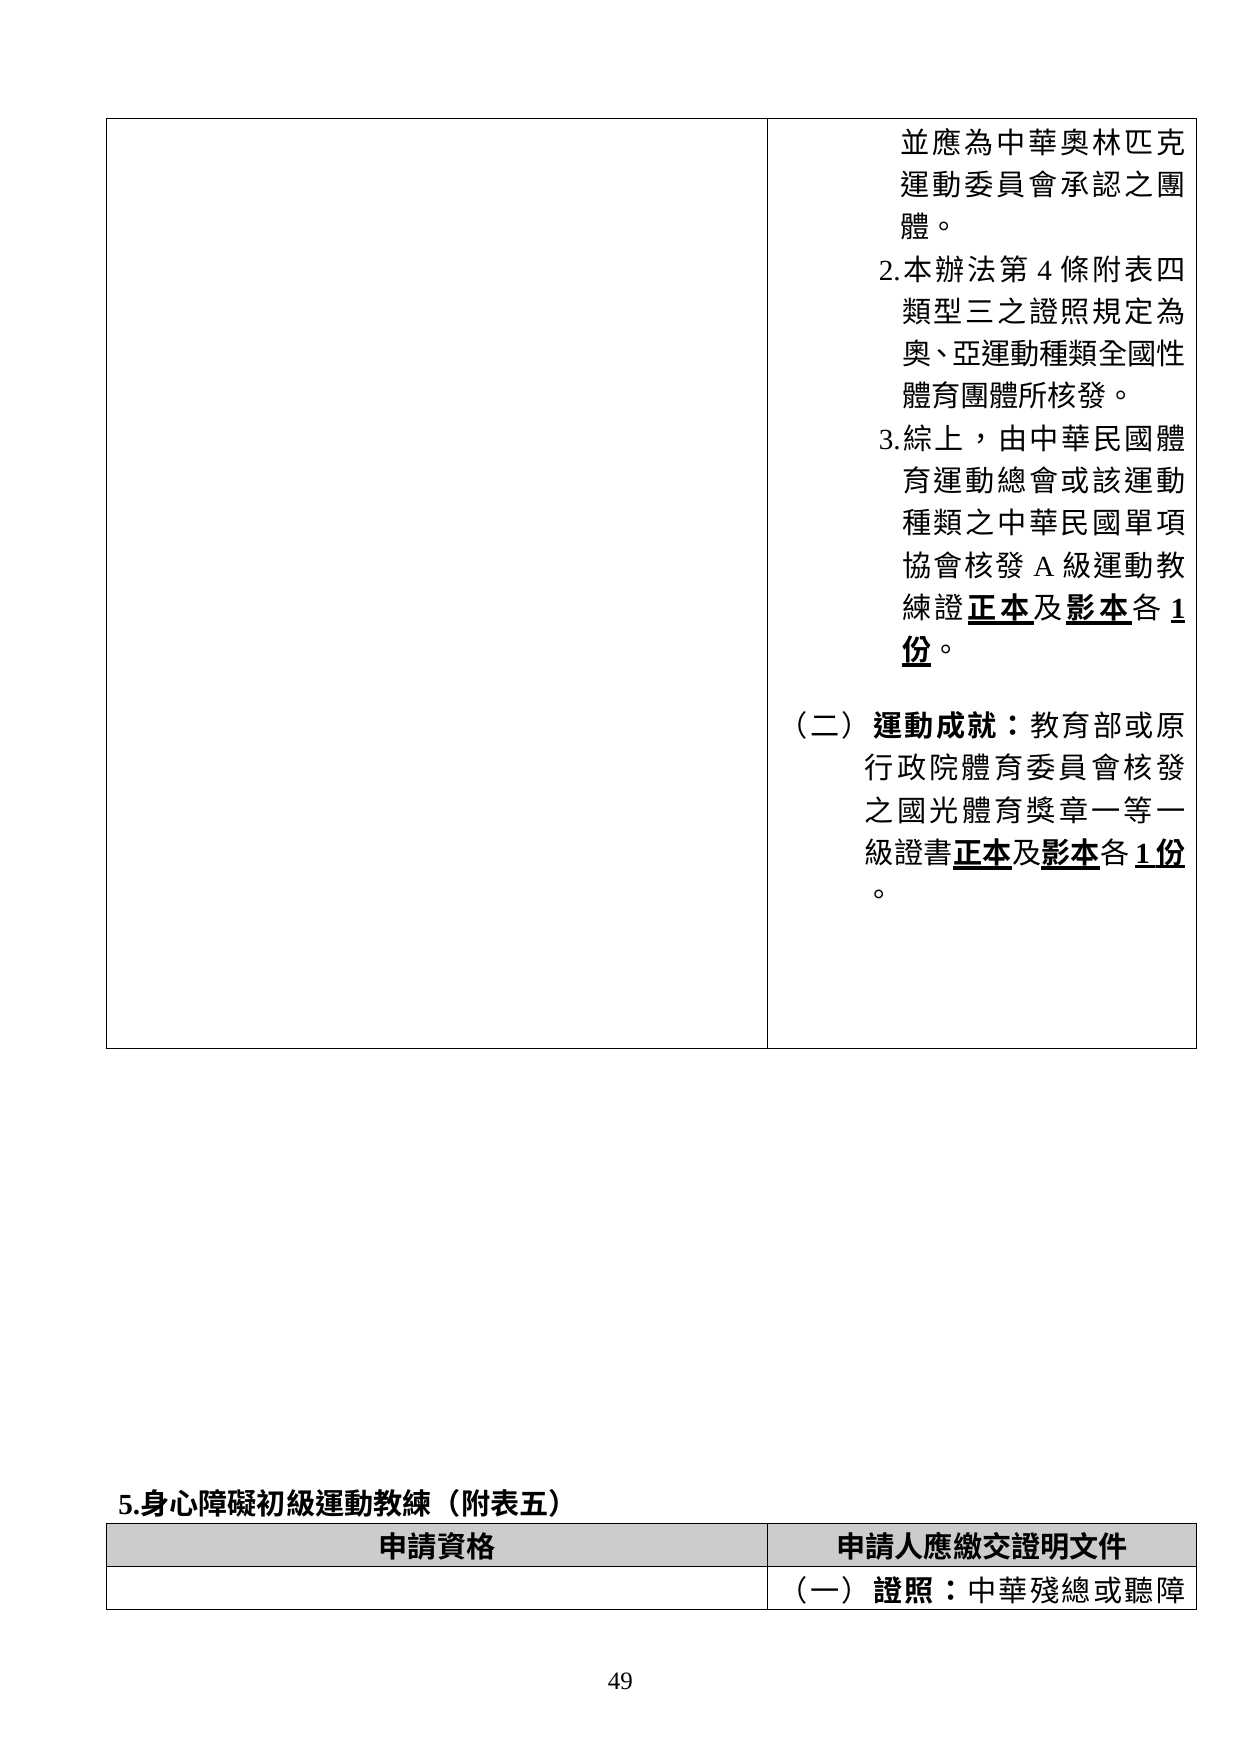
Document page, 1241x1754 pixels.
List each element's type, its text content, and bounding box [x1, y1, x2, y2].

table_cell [107, 119, 767, 1048]
table_header 申請資格 [107, 1524, 767, 1566]
text 5.身心障礙初級運動教練（附表五） [118, 1480, 1122, 1523]
table_cell [107, 1567, 767, 1609]
table_cell （一）證照：中華殘總或聽障 [768, 1567, 1196, 1609]
table_header 申請人應繳交證明文件 [768, 1524, 1196, 1566]
table_cell 並應為中華奧林匹克運動委員會承認之團體。 2.本辦法第4條附表四類型三之證照規定為奧、亞運動種類全國性體育團體所核發。 3.綜上，由中華民國體育運動總會或該運動種類之中華民國單項協會核發A級運動教練證正本及影本各1份。 （二）運動成就：教育部或原行政院體育委員會核發之國光體育獎章一等一級證書正本及影本各1份。 [768, 119, 1196, 1048]
